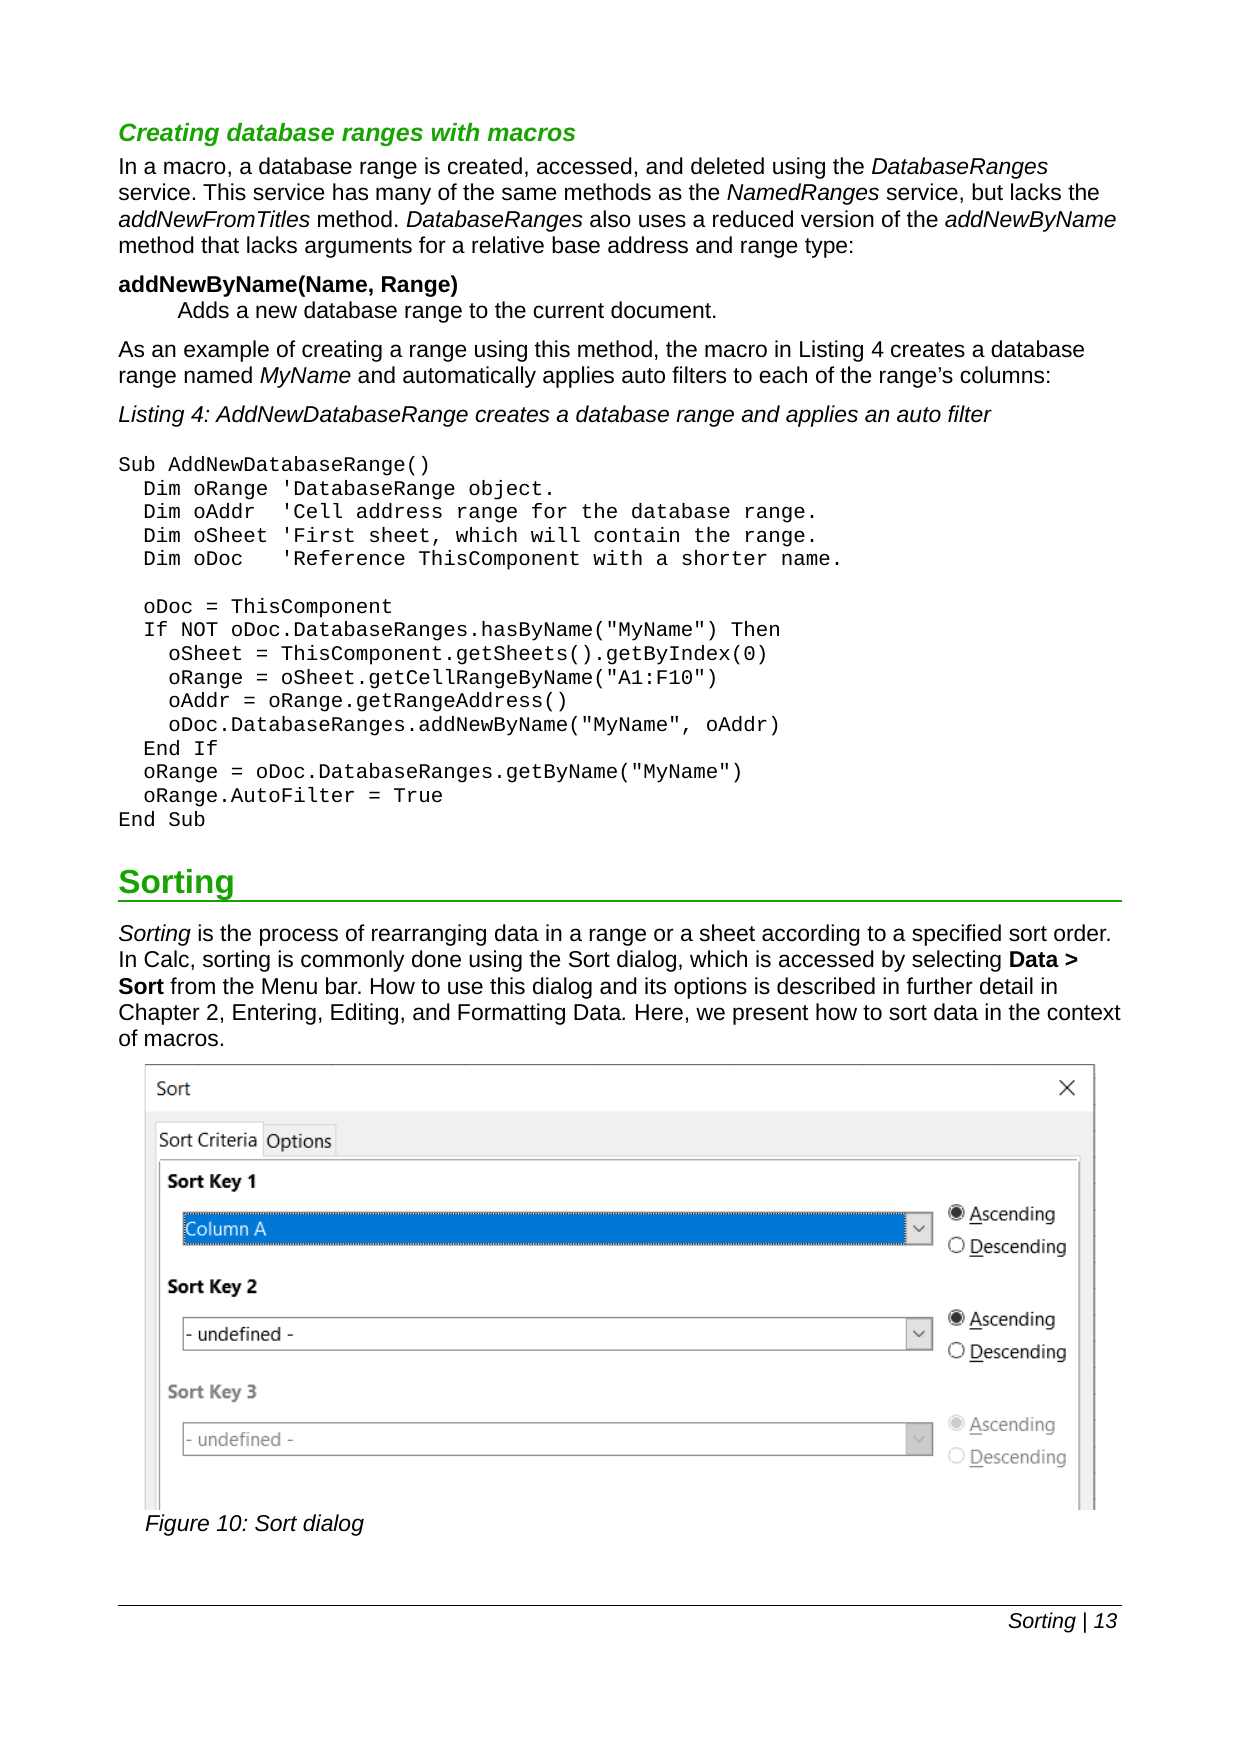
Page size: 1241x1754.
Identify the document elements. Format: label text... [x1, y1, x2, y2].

text End Sub [118, 808, 1122, 832]
text addNewByName(Name, Range) [118, 271, 1122, 297]
text Sorting is the process of rearranging data in a range or a sheet according to a specified sort order. In Calc, sorting is commonly done using the Sort dialog, which is accessed by selecting Data > Sort from the Menu bar. How to use this dialog and its options is described in further detail in Chapter 2, Entering, Editing, and Formatting Data. Here, we present how to sort data in the context of macros. [118, 920, 1122, 1052]
text Dim oSheet 'First sheet, which will contain the range. [118, 525, 1122, 548]
subtitle Sorting [118, 862, 1122, 900]
text Dim oDoc 'Reference ThisComponent with a shorter name. [118, 548, 1122, 572]
text Figure 10: Sort dialog [145, 1510, 1096, 1536]
text oRange = oSheet.getCellRangeByName("A1:F10") [118, 667, 1122, 690]
text oAddr = oRange.getRangeAddress() [118, 690, 1122, 714]
subtitle Creating database ranges with macros [118, 118, 1122, 147]
text Adds a new database range to the current document. [177, 297, 1122, 323]
text Listing 4: AddNewDatabaseRange creates a database range and applies an auto filter [118, 401, 1122, 427]
text oRange.AutoFilter = True [118, 785, 1122, 808]
text Dim oAddr 'Cell address range for the database range. [118, 501, 1122, 525]
text oSheet = ThisComponent.getSheets().getByIndex(0) [118, 643, 1122, 667]
text oRange = oDoc.DatabaseRanges.getByName("MyName") [118, 761, 1122, 785]
text oDoc.DatabaseRanges.addNewByName("MyName", oAddr) [118, 714, 1122, 738]
text End If [118, 738, 1122, 761]
text If NOT oDoc.DatabaseRanges.hasByName("MyName") Then [118, 619, 1122, 643]
text As an example of creating a range using this method, the macro in Listing 4 creates a database range named MyName and automatically applies auto filters to each of the range’s columns: [118, 336, 1122, 389]
text In a macro, a database range is created, accessed, and deleted using the DatabaseRanges service. This service has many of the same methods as the NamedRanges service, but lacks the addNewFromTitles method. DatabaseRanges also uses a reduced version of the addNewByName method that lacks arguments for a relative base address and range type: [118, 153, 1122, 258]
text Sub AddNewDatabaseRange() [118, 454, 1122, 477]
text oDoc = ThisComponent [118, 596, 1122, 619]
picture [144, 1064, 1096, 1510]
text Dim oRange 'DatabaseRange object. [118, 477, 1122, 501]
